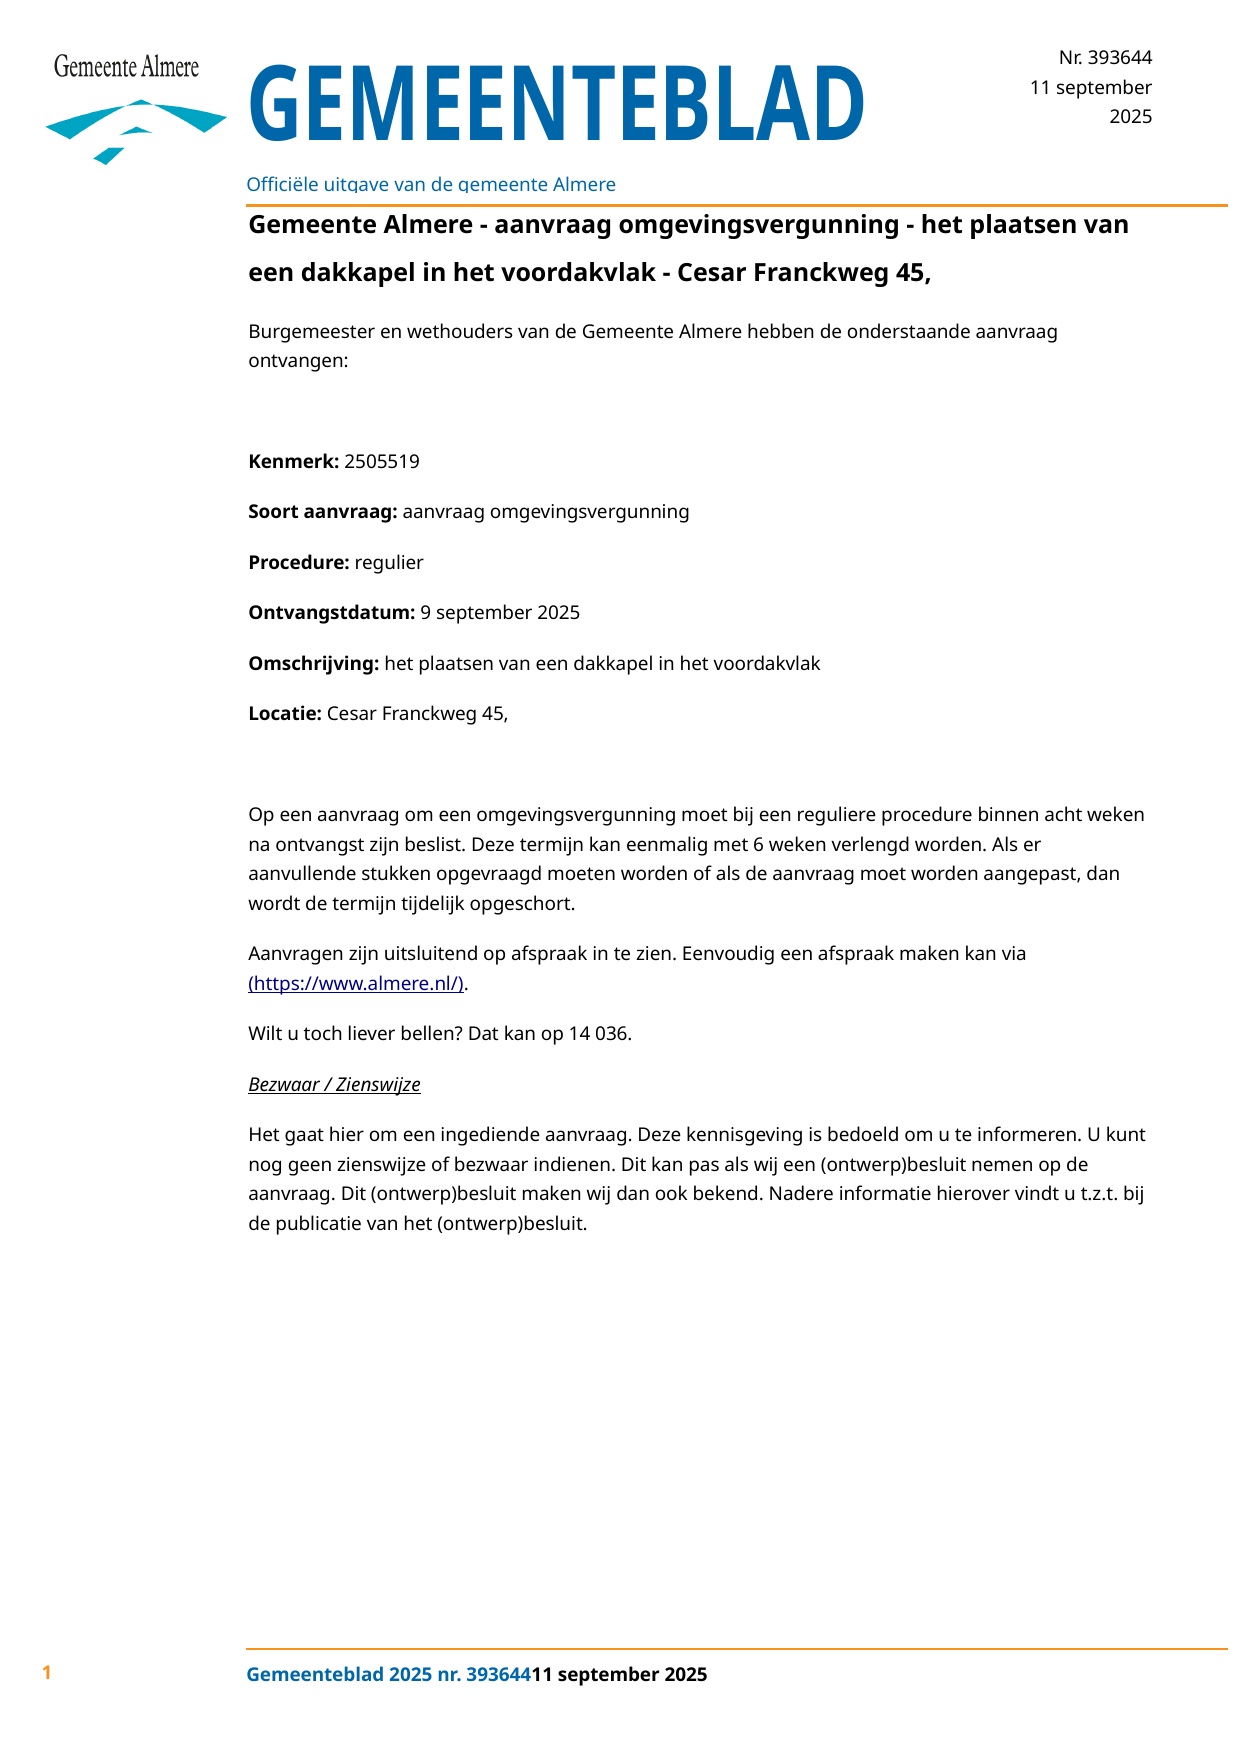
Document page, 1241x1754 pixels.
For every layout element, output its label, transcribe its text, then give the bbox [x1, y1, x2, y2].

text Kenmerk: 2505519 [248, 448, 1152, 474]
text Burgemeester en wethouders van de Gemeente Almere hebben de onderstaande aanvraag ontvangen: [248, 318, 1152, 373]
text Gemeente Almere - aanvraag omgevingsvergunning - het plaatsen van een dakkapel in het voordakvlak - Cesar Franckweg 45, [248, 207, 1152, 288]
text Aanvragen zijn uitsluitend op afspraak in te zien. Eenvoudig een afspraak maken kan via (https://www.almere.nl/). [248, 940, 1152, 996]
text Op een aanvraag om een omgevingsvergunning moet bij een reguliere procedure binnen acht weken na ontvangst zijn beslist. Deze termijn kan eenmalig met 6 weken verlengd worden. Als er aanvullende stukken opgevraagd moeten worden of als de aanvraag moet worden aangepast, dan wordt de termijn tijdelijk opgeschort. [248, 801, 1152, 916]
text Procedure: regulier [248, 549, 1152, 575]
picture [41, 47, 231, 172]
text Locatie: Cesar Franckweg 45, [248, 700, 1152, 726]
text Wilt u toch liever bellen? Dat kan op 14 036. [248, 1020, 1152, 1046]
text Omschrijving: het plaatsen van een dakkapel in het voordakvlak [248, 650, 1152, 676]
text Het gaat hier om een ingediende aanvraag. Deze kennisgeving is bedoeld om u te informeren. U kunt nog geen zienswijze of bezwaar indienen. Dit kan pas als wij een (ontwerp)besluit nemen op de aanvraag. Dit (ontwerp)besluit maken wij dan ook bekend. Nadere informatie hierover vindt u t.z.t. bij de publicatie van het (ontwerp)besluit. [248, 1121, 1152, 1236]
text Bezwaar / Zienswijze [248, 1071, 1152, 1097]
text Ontvangstdatum: 9 september 2025 [248, 599, 1152, 625]
text Soort aanvraag: aanvraag omgevingsvergunning [248, 499, 1152, 524]
